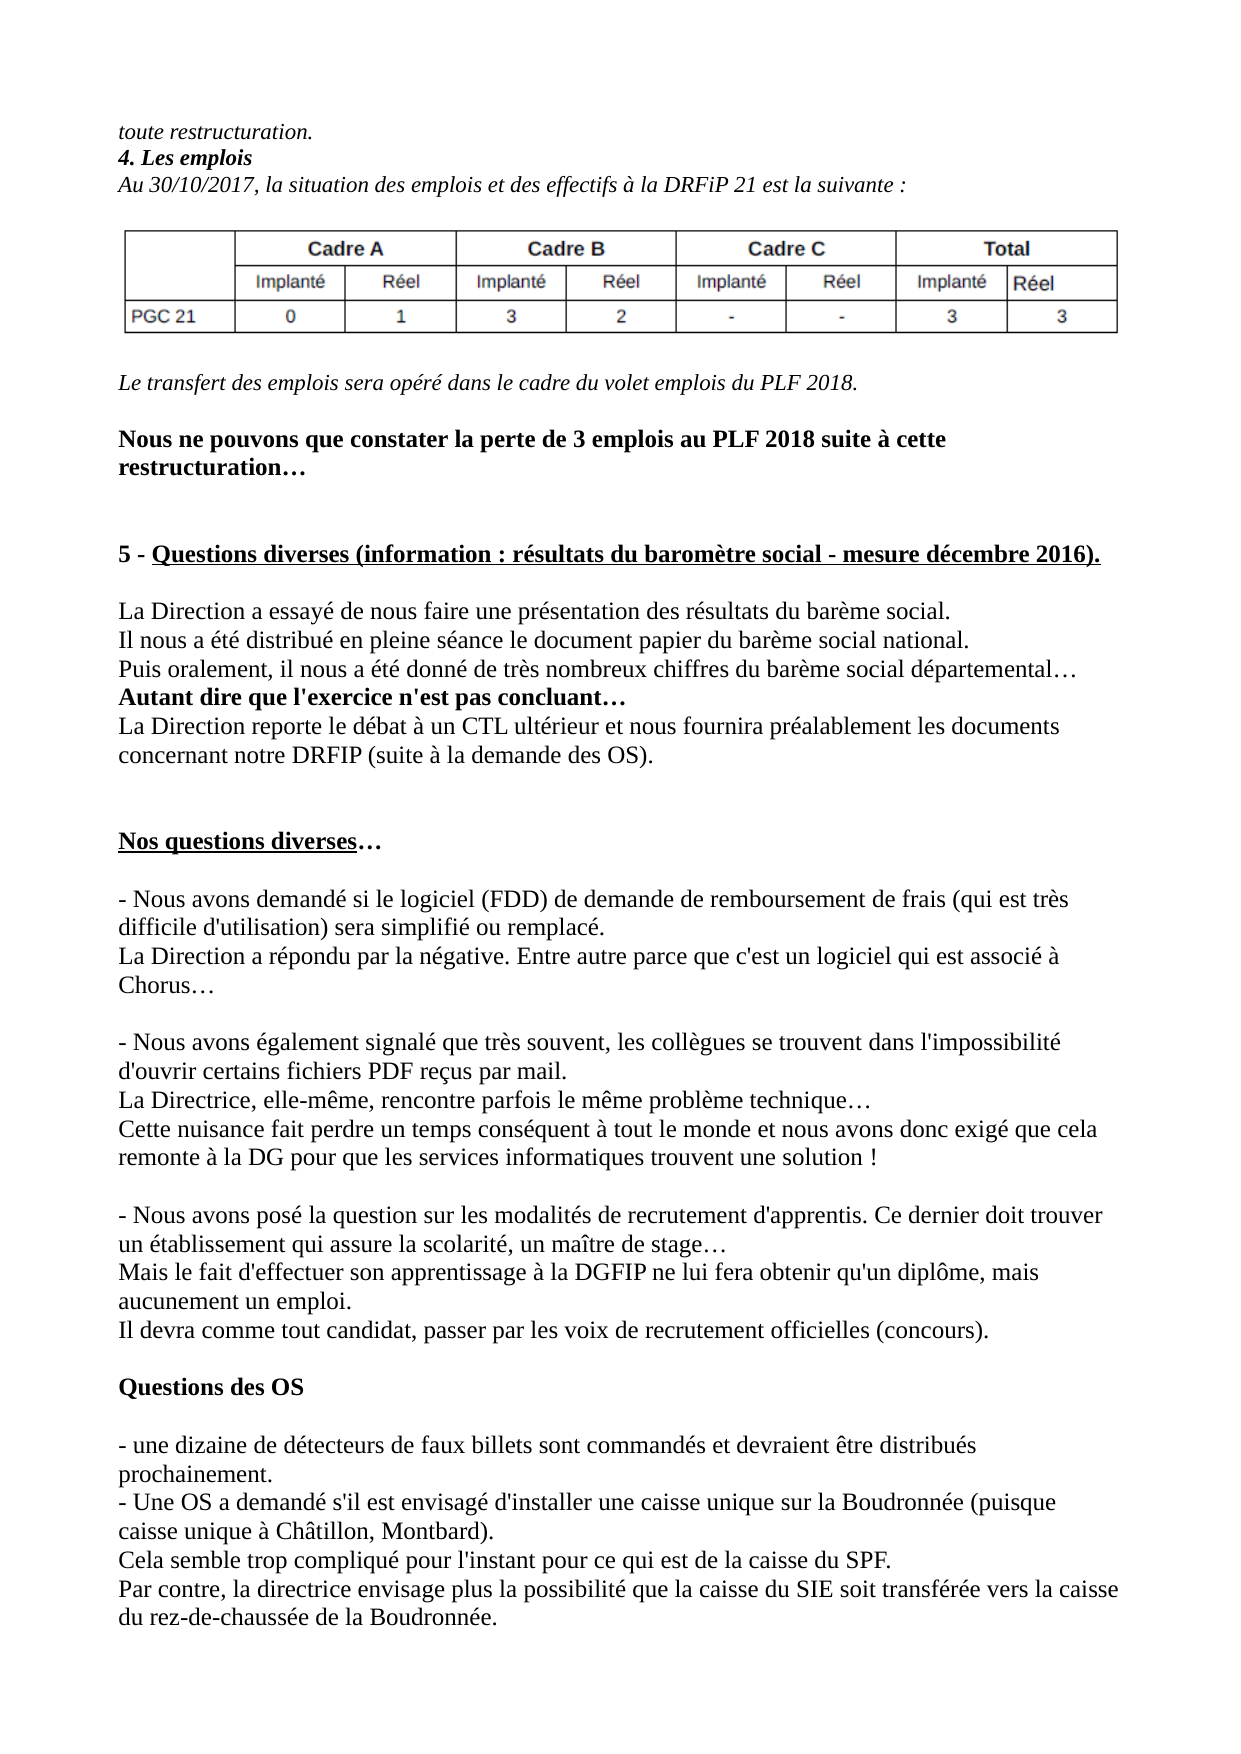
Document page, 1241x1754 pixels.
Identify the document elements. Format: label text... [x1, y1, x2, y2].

text Nous ne pouvons que constater la perte de 3 emplois au PLF 2018 suite à cette restructuration… [118, 424, 1122, 481]
text - Nous avons demandé si le logiciel (FDD) de demande de remboursement de frais (qui est très difficile d'utilisation) sera simplifié ou remplacé. [118, 884, 1122, 941]
text Cette nuisance fait perdre un temps conséquent à tout le monde et nous avons donc exigé que cela remonte à la DG pour que les services informatiques trouvent une solution ! [118, 1114, 1122, 1171]
text Par contre, la directrice envisage plus la possibilité que la caisse du SIE soit transférée vers la caisse du rez-de-chaussée de la Boudronnée. [118, 1574, 1122, 1631]
text Nos questions diverses… [118, 826, 1122, 855]
text - Une OS a demandé s'il est envisagé d'installer une caisse unique sur la Boudronnée (puisque caisse unique à Châtillon, Montbard). [118, 1487, 1122, 1545]
text La Direction a essayé de nous faire une présentation des résultats du barème social. [118, 596, 1122, 625]
picture [118, 226, 1122, 340]
text - Nous avons posé la question sur les modalités de recrutement d'apprentis. Ce dernier doit trouver un établissement qui assure la scolarité, un maître de stage… [118, 1200, 1122, 1257]
text toute restructuration. [118, 118, 1122, 144]
text Mais le fait d'effectuer son apprentissage à la DGFIP ne lui fera obtenir qu'un diplôme, mais aucunement un emploi. [118, 1257, 1122, 1315]
text - une dizaine de détecteurs de faux billets sont commandés et devraient être distribués prochainement. [118, 1430, 1122, 1487]
text - Nous avons également signalé que très souvent, les collègues se trouvent dans l'impossibilité d'ouvrir certains fichiers PDF reçus par mail. [118, 1027, 1122, 1085]
text 5 - Questions diverses (information : résultats du baromètre social - mesure décembre 2016). [118, 539, 1122, 567]
text Le transfert des emplois sera opéré dans le cadre du volet emplois du PLF 2018. [118, 368, 1122, 395]
text Cela semble trop compliqué pour l'instant pour ce qui est de la caisse du SPF. [118, 1545, 1122, 1574]
text La Direction reporte le débat à un CTL ultérieur et nous fournira préalablement les documents concernant notre DRFIP (suite à la demande des OS). [118, 711, 1122, 769]
text Il nous a été distribué en pleine séance le document papier du barème social national. [118, 625, 1122, 654]
text La Direction a répondu par la négative. Entre autre parce que c'est un logiciel qui est associé à Chorus… [118, 941, 1122, 999]
text Au 30/10/2017, la situation des emplois et des effectifs à la DRFiP 21 est la suivante : [118, 171, 1122, 197]
text 4. Les emplois [118, 144, 1122, 171]
text Autant dire que l'exercice n'est pas concluant… [118, 682, 1122, 711]
text Questions des OS [118, 1372, 1122, 1401]
text Puis oralement, il nous a été donné de très nombreux chiffres du barème social départemental… [118, 654, 1122, 682]
text La Directrice, elle-même, rencontre parfois le même problème technique… [118, 1085, 1122, 1114]
text Il devra comme tout candidat, passer par les voix de recrutement officielles (concours). [118, 1315, 1122, 1344]
